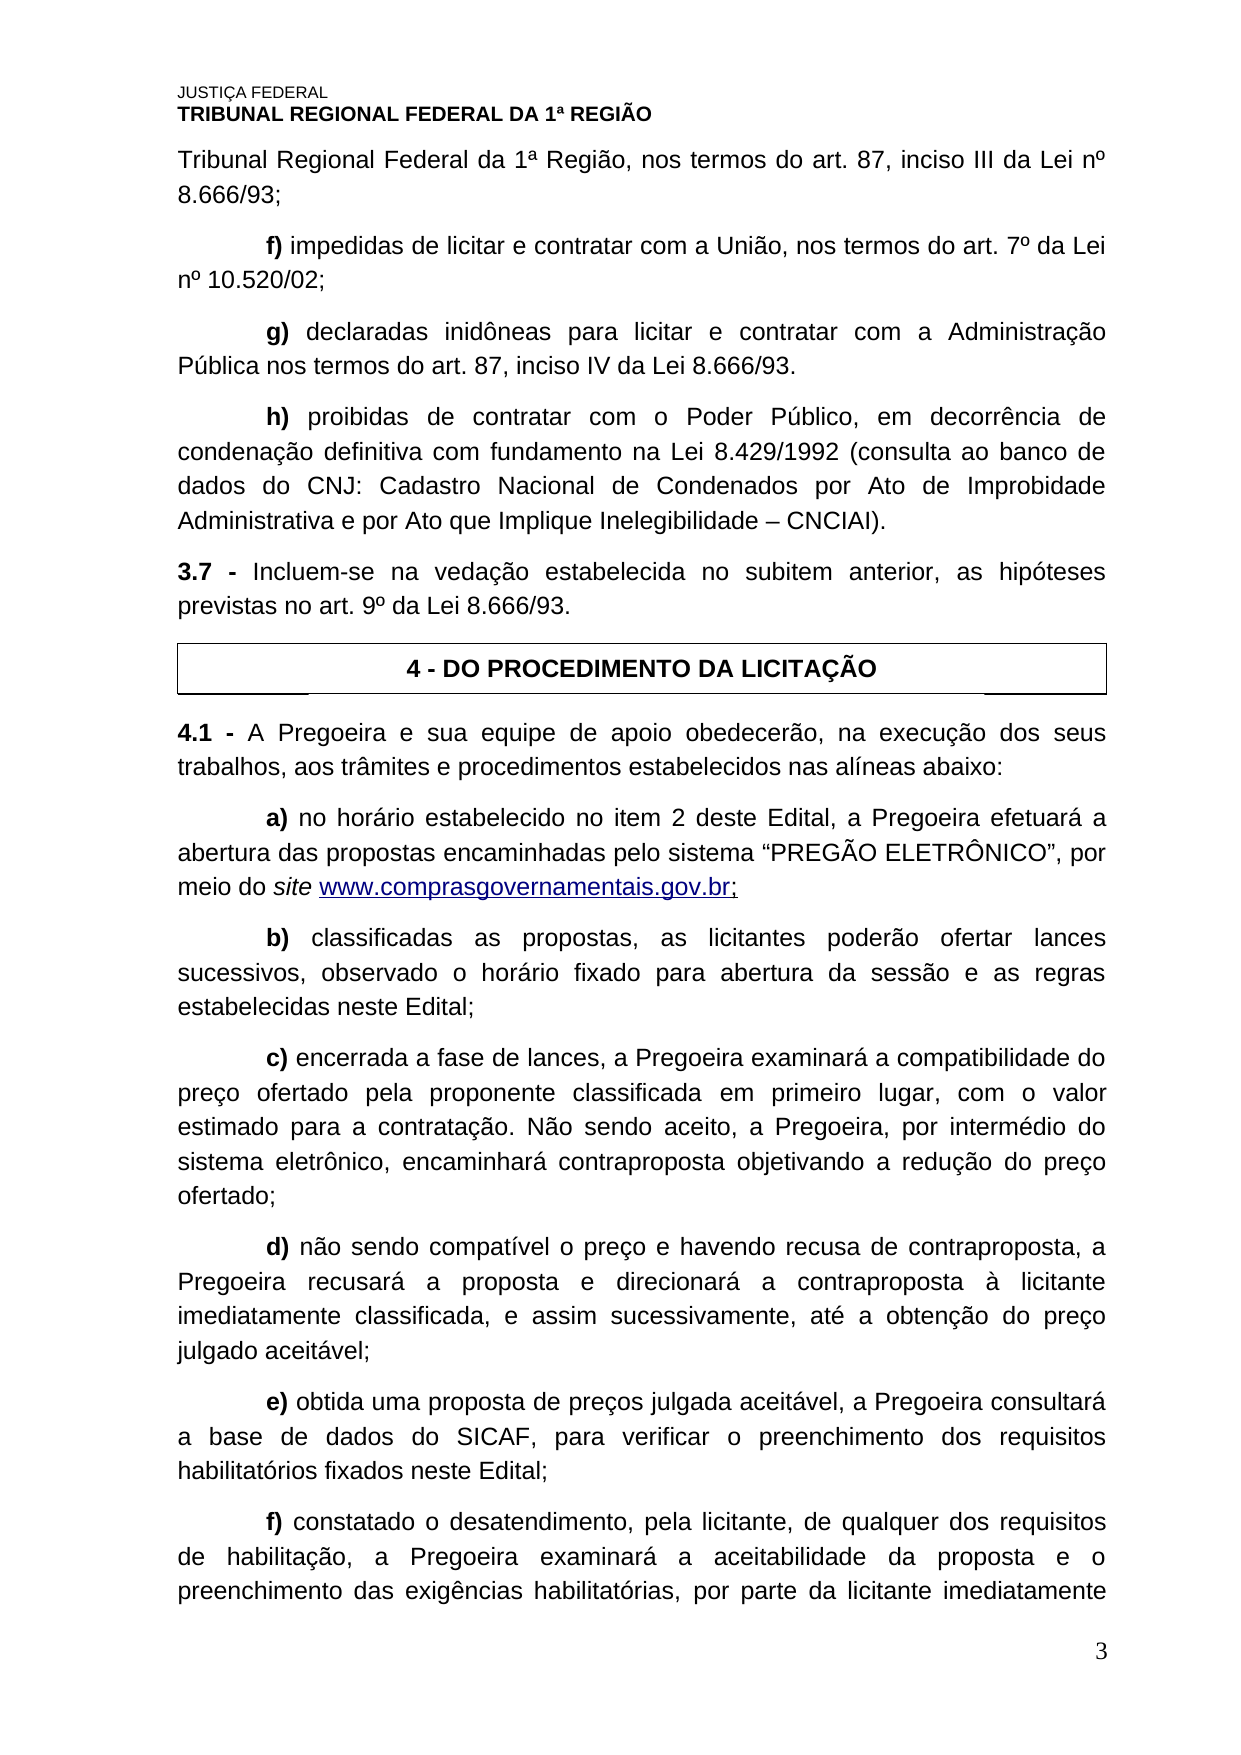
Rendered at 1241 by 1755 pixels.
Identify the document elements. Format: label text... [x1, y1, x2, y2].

text 4.1 - A Pregoeira e sua equipe de apoio obedecerão, na execução dos seus trabalhos, aos trâmites e procedimentos estabelecidos nas alíneas abaixo: [177, 717, 308, 781]
list e) obtida uma proposta de preços julgada aceitável, a Pregoeira consultará a base de dados do SICAF, para verificar o preenchimento dos requisitos habilitatórios fixados neste Edital; [177, 1387, 1107, 1485]
list b) classificadas as propostas, as licitantes poderão ofertar lances sucessivos, observado o horário fixado para abertura da sessão e as regras estabelecidas neste Edital; [985, 923, 1107, 1021]
list a) no horário estabelecido no item 2 deste Edital, a Pregoeira efetuará a abertura das propostas encaminhadas pelo sistema “PREGÃO ELETRÔNICO”, por meio do site www.comprasgovernamentais.gov.br; [177, 803, 308, 901]
text f) impedidas de licitar e contratar com a União, nos termos do art. 7º da Lei nº 10.520/02; [177, 231, 1107, 294]
list b) classificadas as propostas, as licitantes poderão ofertar lances sucessivos, observado o horário fixado para abertura da sessão e as regras estabelecidas neste Edital; [177, 923, 308, 1021]
text 3.7 - Incluem-se na vedação estabelecida no subitem anterior, as hipóteses previstas no art. 9º da Lei 8.666/93. [177, 557, 1107, 620]
list c) encerrada a fase de lances, a Pregoeira examinará a compatibilidade do preço ofertado pela proponente classificada em primeiro lugar, com o valor estimado para a contratação. Não sendo aceito, a Pregoeira, por intermédio do sistema eletrônico, encaminhará contraproposta objetivando a redução do preço ofertado; [985, 1043, 1107, 1210]
list f) constatado o desatendimento, pela licitante, de qualquer dos requisitos de habilitação, a Pregoeira examinará a aceitabilidade da proposta e o preenchimento das exigências habilitatórias, por parte da licitante imediatamente [177, 1507, 1107, 1605]
text 4 - DO PROCEDIMENTO DA LICITAÇÃO [178, 644, 308, 693]
list d) não sendo compatível o preço e havendo recusa de contraproposta, a Pregoeira recusará a proposta e direcionará a contraproposta à licitante imediatamente classificada, e assim sucessivamente, até a obtenção do preço julgado aceitável; [177, 1232, 1107, 1364]
text Tribunal Regional Federal da 1ª Região, nos termos do art. 87, inciso III da Lei nº 8.666/93; [177, 145, 1107, 208]
list c) encerrada a fase de lances, a Pregoeira examinará a compatibilidade do preço ofertado pela proponente classificada em primeiro lugar, com o valor estimado para a contratação. Não sendo aceito, a Pregoeira, por intermédio do sistema eletrônico, encaminhará contraproposta objetivando a redução do preço ofertado; [177, 1043, 308, 1210]
text h) proibidas de contratar com o Poder Público, em decorrência de condenação definitiva com fundamento na Lei 8.429/1992 (consulta ao banco de dados do CNJ: Cadastro Nacional de Condenados por Ato de Improbidade Administrativa e por Ato que Implique Inelegibilidade – CNCIAI). [177, 402, 1107, 534]
text 4.1 - A Pregoeira e sua equipe de apoio obedecerão, na execução dos seus trabalhos, aos trâmites e procedimentos estabelecidos nas alíneas abaixo: [985, 717, 1107, 781]
text 4 - DO PROCEDIMENTO DA LICITAÇÃO [985, 644, 1106, 693]
list a) no horário estabelecido no item 2 deste Edital, a Pregoeira efetuará a abertura das propostas encaminhadas pelo sistema “PREGÃO ELETRÔNICO”, por meio do site www.comprasgovernamentais.gov.br; [985, 803, 1107, 901]
text g) declaradas inidôneas para licitar e contratar com a Administração Pública nos termos do art. 87, inciso IV da Lei 8.666/93. [177, 317, 1107, 380]
